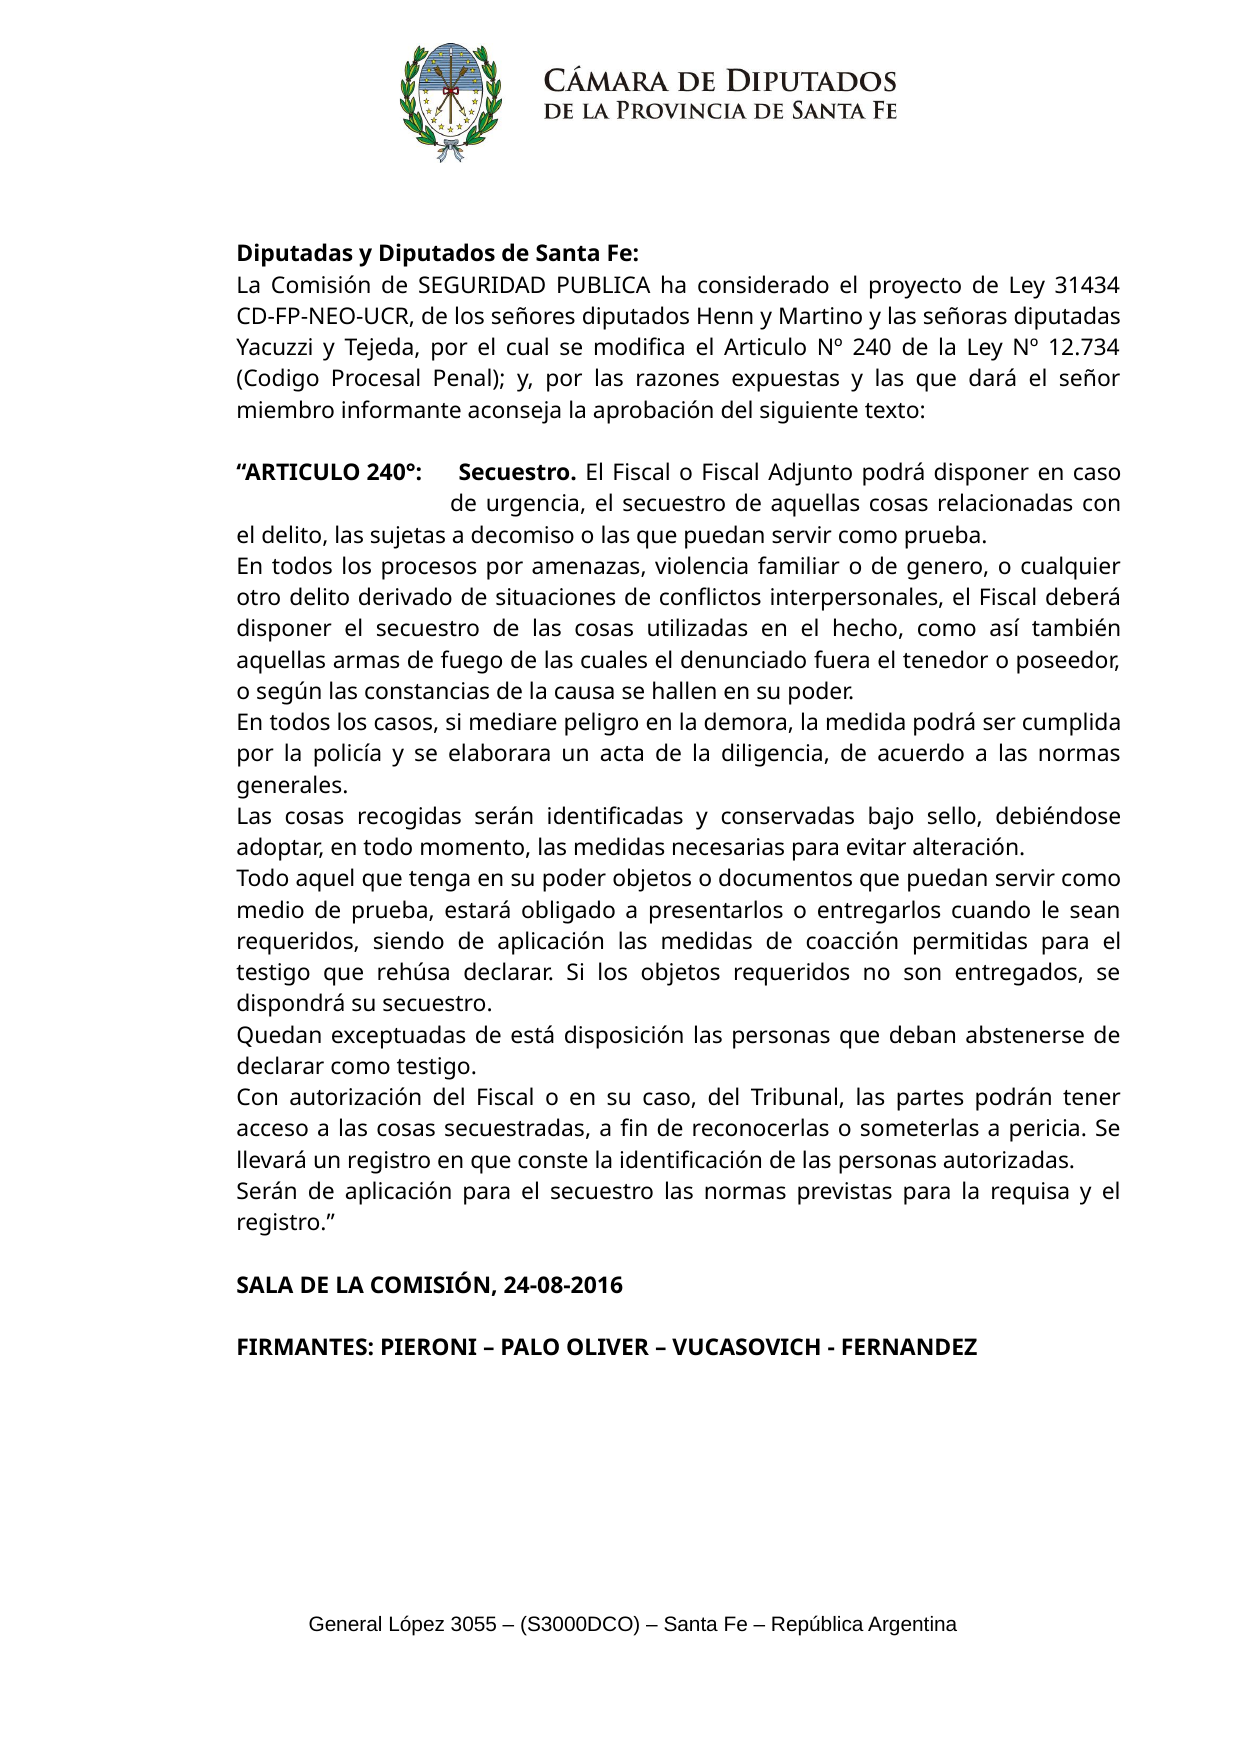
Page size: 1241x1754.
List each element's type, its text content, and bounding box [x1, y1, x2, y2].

text Secuestro. El Fiscal o Fiscal Adjunto podrá disponer en caso de urgencia, el secuestro de aquellas cosas relacionadas con el delito, las sujetas a decomiso o las que puedan servir como prueba. [236, 456, 1122, 550]
text Diputadas y Diputados de Santa Fe: [236, 237, 1122, 269]
text Las cosas recogidas serán identificadas y conservadas bajo sello, debiéndose adoptar, en todo momento, las medidas necesarias para evitar alteración. [236, 800, 1122, 862]
text FIRMANTES: PIERONI – PALO OLIVER – VUCASOVICH - FERNANDEZ [236, 1331, 1122, 1362]
text En todos los casos, si mediare peligro en la demora, la medida podrá ser cumplida por la policía y se elaborara un acta de la diligencia, de acuerdo a las normas generales. [236, 706, 1122, 800]
text Serán de aplicación para el secuestro las normas previstas para la requisa y el registro.” [236, 1175, 1122, 1237]
table_header “ARTICULO 240°: [236, 456, 450, 509]
text Todo aquel que tenga en su poder objetos o documentos que puedan servir como medio de prueba, estará obligado a presentarlos o entregarlos cuando le sean requeridos, siendo de aplicación las medidas de coacción permitidas para el testigo que rehúsa declarar. Si los objetos requeridos no son entregados, se dispondrá su secuestro. [236, 862, 1122, 1019]
picture [399, 43, 897, 167]
text La Comisión de SEGURIDAD PUBLICA ha considerado el proyecto de Ley 31434 CD-FP-NEO-UCR, de los señores diputados Henn y Martino y las señoras diputadas Yacuzzi y Tejeda, por el cual se modifica el Articulo Nº 240 de la Ley Nº 12.734 (Codigo Procesal Penal); y, por las razones expuestas y las que dará el señor miembro informante aconseja la aprobación del siguiente texto: [236, 269, 1122, 425]
text SALA DE LA COMISIÓN, 24-08-2016 [236, 1269, 1122, 1300]
text Con autorización del Fiscal o en su caso, del Tribunal, las partes podrán tener acceso a las cosas secuestradas, a fin de reconocerlas o someterlas a pericia. Se llevará un registro en que conste la identificación de las personas autorizadas. [236, 1081, 1122, 1175]
text En todos los procesos por amenazas, violencia familiar o de genero, o cualquier otro delito derivado de situaciones de conflictos interpersonales, el Fiscal deberá disponer el secuestro de las cosas utilizadas en el hecho, como así también aquellas armas de fuego de las cuales el denunciado fuera el tenedor o poseedor, o según las constancias de la causa se hallen en su poder. [236, 550, 1122, 706]
text Quedan exceptuadas de está disposición las personas que deban abstenerse de declarar como testigo. [236, 1019, 1122, 1081]
